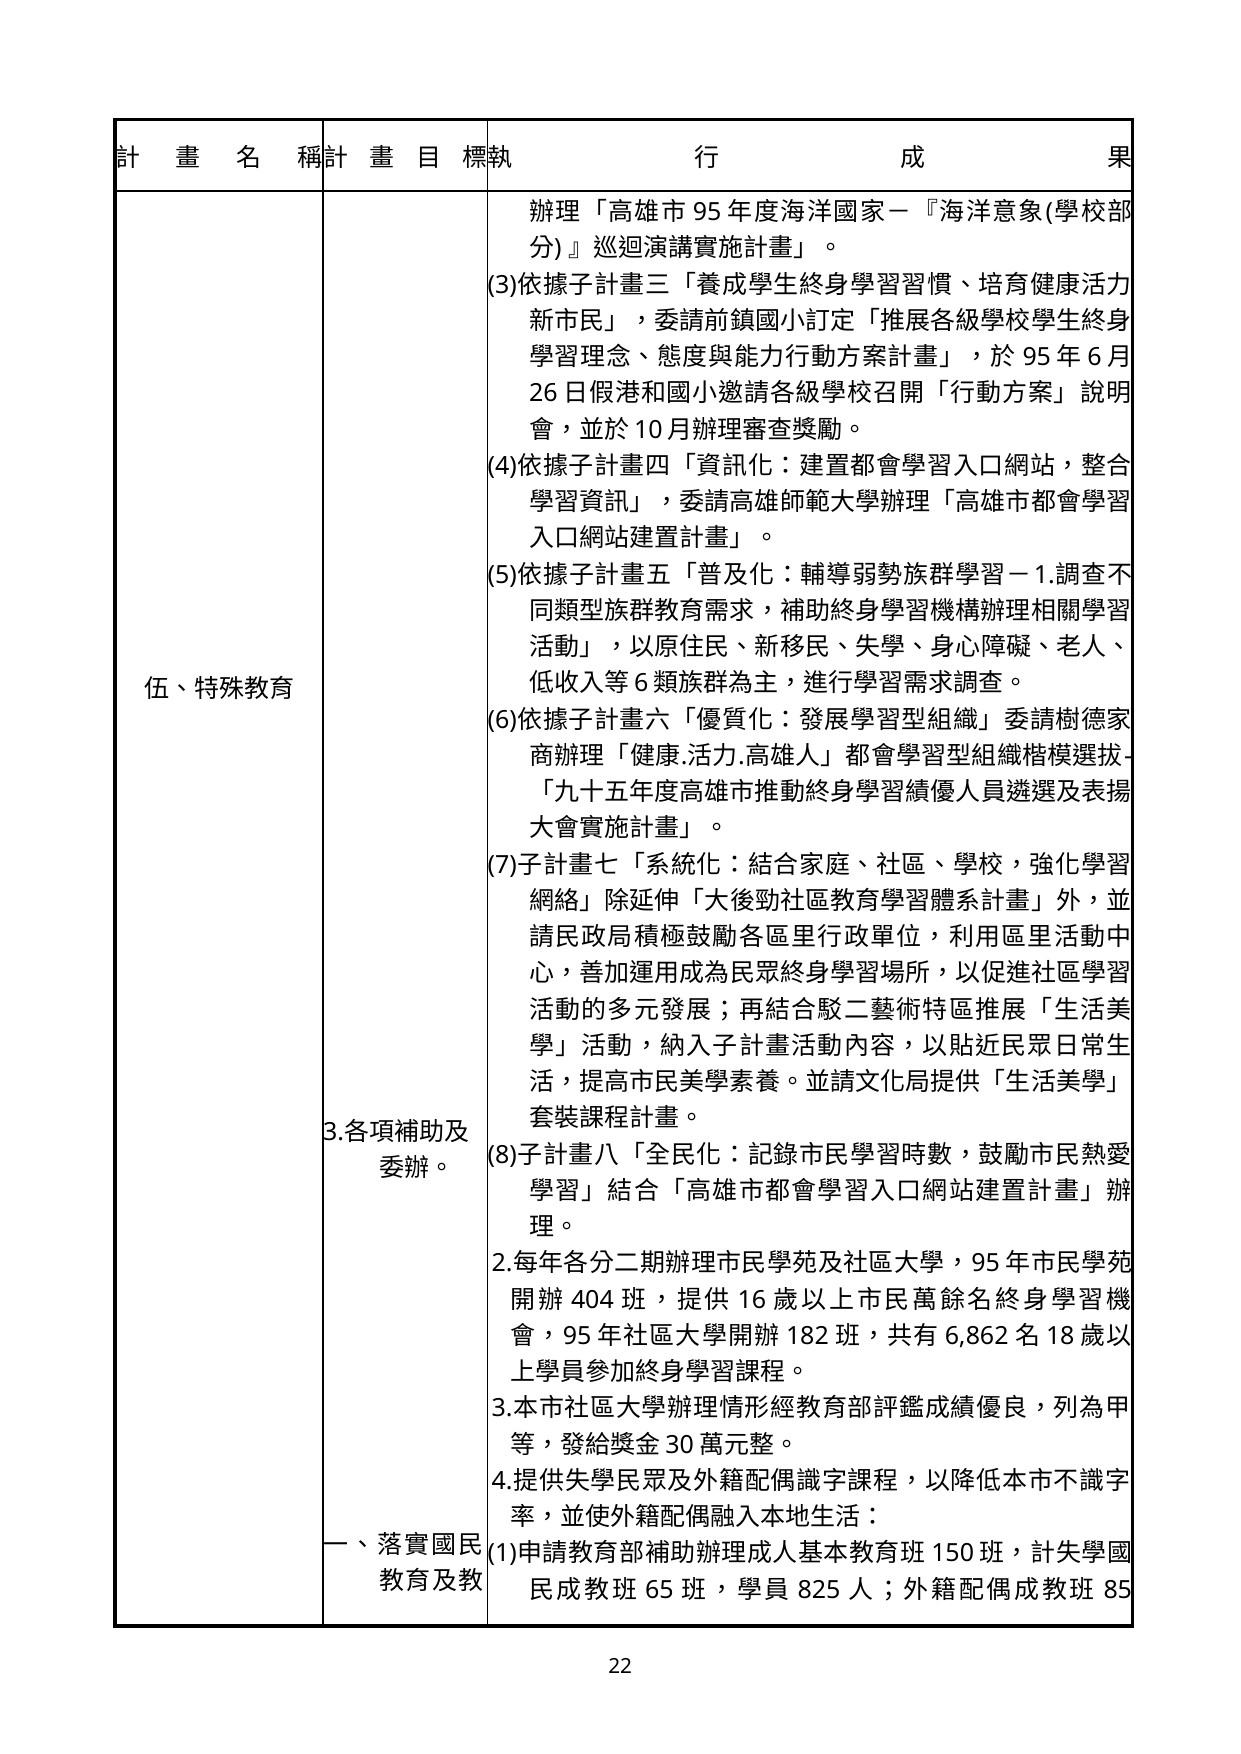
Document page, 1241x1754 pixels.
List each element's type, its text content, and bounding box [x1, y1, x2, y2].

table_cell 3.各項補助及委辦。 一、落實國民教育及教 [324, 192, 487, 1624]
table_header 計畫目標 [324, 121, 487, 190]
table_header 執 行 成 果 [488, 121, 1131, 190]
table_cell (1)95學年度辦理綜合高中學校計有高雄高商、樹德家商、三信家商、國際商工、復華高中、大榮高中、三民家商、高鳳工家、楠梓高中、高雄高工、中正高工、海青工商、立志高中等13所，共計206班，開設163個學程，學生8,856人。 (2)教育部95年度綜合高中諮詢輔導專案實地訪視本市海青工商、高雄高商、三民家商、中正高工、立志中學、樹德家商、高鳳工家、復華中學、大榮中學、國際商工等10所學校。 (3)三民家商於95年12月18日、12月20日、12月22日分北、中、南區辦理「95年度全國綜合高中教師排選課機制研習」共3場次。 (1)中山高中95年8月14日辦理「高級中學95學年度實施新課程暫行綱要」宣導暨研習，參加研習之教師計100人。 (2)中山高中95年11月20日至12月5日辦理「95年度高中新課程暫行綱要國文暨英文科教師研習」，參加研習之教師各40人。 (3)高雄高工95年10月12日、13日辦理「高職新課程—機械科教師研習」，計20人參加。 (4)高雄高工95年10月29日辦理「高職新課程—圖文傳播科教師研習」，計20人參加。 (5)高雄高工95年9月29日及95年11月28日辦理「高職95課程暫行綱要宣導」教師研習，計330人參加。 (1)召開個案研討會7場次，辦理團員專業督導8場次（諮詢顧問），暨認輔小團體10團。 (2)配合時代脈動，規劃多元化的專業研習課程，透過系統化的管理與分享，整合學校、社區及醫療等資源及其他相關之輔導方案，建構完善之輔導資源網絡，提供完整性、周延性的輔導服務。 (3)高中職採用高中職社區化模式辦理友善校園訪視活動，另邀請專家學者、輔導團團員參與輔導訪視工作。 (4)95年12月1日於高雄高商辦理「愛的校園研討會」，邀請國立政治大學陳惠馨教授主講。 1.95年11月3日於新莊高中辦理公民教育研討會。 2.95年11月23日於小港高中辦理人權、法治、品德及公民教育實踐示範教學觀摩活動。 3.95年12月13日於中正高工辦理人權、法治、品德及公民教育諮詢小組會議。 4.95年12月29日於中正高工辦理品德教育研習。 5.95年 9月27 日於高雄高工完成95年度高雄市高中職導師手冊編輯審查，本手冊僅供各校作為編訂導師手冊之修訂參考。 1.辦理生命教育創意教學暨主題式、融入式教學研討、學生憂鬱及自我傷害預防與處理機制之建制與研討。 2.透過精神醫療人員的專業分享及經驗傳承，具體提升本市二級輔導人員對自傷及自殺與憂鬱個案的處理能力。 3.積極建置高中職生命教育中心網站http://www.ksvs.kh.edu.tw/happy/life/，於95年7月1日前上傳學校95年度生命教育計畫至中心學校，供各校辦理活動參考。 4.與國際佛光會中華總會、佛光人文社會學院合作辦理「築夢踏實-為考生點燈祈福晚會」，提供學生心理支持與勉勵、舒緩考生應考焦慮。 5.分別與高雄市生命線協會、張老師基金會合作辦理「校園教職員協助自殺防治計畫」、「學校教師學習自殺意念量表應用及危機處理方案」、「讓情緒找到出口~情緒管理與壓力調適」及「談青少年生涯規劃」等校園巡迴活動，並於活動結束後編印成果報告。 1.成立學生事務與輔導核心工作團隊，結合本市既有之輔導子系統，建置訓輔人力資源系統架構及相關報表。自95年5月起，按月登錄學生事務與輔導工作人力資料庫相關資料，俾於每月10日前檢核各校登錄情形。 2.辦理輔導網路上線操作研習，有效運用訓輔人力資源系統。 3.辦理「學生輔導新體制」檢討及策進作為研討會、青少年輔導社會網絡座談會各1場次。 1.95年8月16~18日於立志高中辦理高中職教師暨行政人員基礎輔導知能研習，計75人次參加。 2.95年7月12~14日於樹德家商辦理高中職行政人員進階班研習營，計80人次參加。 3.高雄高工95年8月14日至8月23日辦理「高職新課程--低壓電機自動控制技術教師研習」，計20人參加。 4.高雄高工95年8月24、25日辦理「高職新課程—專題製作教師研習」，計60人參加。 5.高雄高工95年9月16日至95年10月21日辦理「高職新課程—地籍測量技術教師研習」，計21人參加。 6.中山高中95年4月22日辦理「95年度高雄市北區高中職建構適性學習社區天文研習」，計50人參加。 7.中山高中95年6月17日辦理高雄市北區高中職建構適性學習「高中地理科95年新課程研習」，計50人參加。 1.土耳其ＰＡＳＩＡＤ（太平洋國家社會經濟聯盟協會）擬在本市設立國際學校，於93年度向本市提出「土耳其國際學校在高雄設校計畫」案之可行性；經教育局審慎評估，認為可促進本市之國際化及國際交流，初步同意該國所提出之設校計畫；爰此，該國自93年10月起即積極籌劃在本市設立土耳其在台國際學校之可行性；一年來該單位之顧問、主席及商人代表曾5次來台為設校事宜拜會局長，並會勘擬租賃之瑞豐國中空餘校舍。目前該協會已正式向本府租賃瑞豐國中空餘校舍及申請設校相關事宜，若過程順利，預定自96學年度起招生。 2.本市95年度辦理並推動國際教育旅行的學校計有高雄女中、中山高中、三民家商、國立中山大學附中、樹德家商、陽明國中、七賢國中、獅甲國小、福東國小、中正國小、光武國小等11校。 1.95年10月14日假新莊高中舉行「高雄市95年度高級中等學校學生國文作文比賽」，每校2名不分年級代表參加。 2.95年11月16日假左營高中舉行「95學年度高雄市高級中學學生英文作文暨演講比賽」，每校1至2人不限年級代表參加。 1.95年5月8、12、15日辦理「高雄市高級中學基礎自然學科抽測訪視」，共輔導訪視高雄高中、瑞祥高中、楠梓高中、立志中學、明誠中學等5所學校。 2.95年度教育部核定補助本市4個學科中心（高雄高中、高雄女中、中正高中、左營高中）第2期計畫設備需求經費94萬元。 推動自然學科實驗輔導計畫，增進數理資優學生研究能力，鼓勵學生參加各項國際競賽，拓展學習領域： 1.各校於95年11月中旬辦理數學及自然學科初賽。 2.95年11月27日高雄高中辦理95學年度高級中學數學及自然學科競賽，共評選25位優勝學生代表本市參加全國決賽（含數學、物理、化學、生物、地科）。 3.本市25位學生參加高級中學數理學科能力競賽決賽，其中13位學生獲得各類前三名。 1.加強辦理95學年度輪調式建教合作班，計有三信家商、樹德家商、大榮高中、高鳳工家、立志高中、國際商工等6校，班級數計44班，學生1,600人。除原有之美容科、餐旅管理科、流通管理科外，並增設汽機車科、資訊科、資料處理等科。 2.於高雄高工成立「工業類整合型教學資源中心」，昂貴先進設備集中建置，增加設備使用率，發揮教學效能及節省教育成本，辦理多項進階選修課程及研習營隊，提供學生適性學習機會。 3.於高雄高商成立「商業類整合型教學資源中心」，配合95年商業學群新課程之實施，協助本市公私立高中職商業類學校學生達成理論與實務並重之教學目標。 4.於前鎮高中成立「生物活體類整合型教學資源中心」，協助本市各公私立高中適時取得生物科實驗所需活體材料，使生物科教學實驗得以正常實施，進而提高學生探討生物學之興趣，增進生物教學之效果。 5.辦理95學年度高級中學輪調式建教合作事業單位評估作業，有實地評估與書面評估等2種方式，期程自95年3月8日起至5月26日止，為期約2.5月。實地評估376家事業單位，分屬美容科、餐旅科、流通科、資處科、汽機車科、資訊科等；書面審查96家事業單位，共計472家。評估獲三等以上之事業單位，得於95學年與本市高級中學辦理建教合作。 1.依據教育部高中職社區化建構適性學習社區補助要點，及高雄市補助私立高級中等學校獎助金申請注意事項，通函各校申請並審查其申請計畫及補助。 2.組成訪視小組前往各校評估設備購置情形、使用率及維護等事項，並評定成績，作為該校下年度補助之依據。 3.每年5月份辦理獎助私立高級中等學充實設備資本門經費訪視，95年度已於5月12、15、16、17、18日辦理完竣，訪視結果3校優等、5校甲等、2校乙等。 4.每年底針對各校執行社區化業務之成效進行諮詢輔導，以做為下一年度補助參考。 1.95學年度第1學期申請軍公教遺族子女就學優待計有66人，總補助金額約1,268,677元。 2.95學年度第1學期申請特殊境遇婦女子女教育補助費計有153人，補助金額為1,736,050元。 3.95學年度第1學期申請現役軍人子女教育補助費計有525人，補助金額為942,480元。 4.94學年度第2學期申請清寒優秀獎學金計有458人，補助金額約1,088,000元；95學年度第1學期申請清寒優秀獎學金計有417人，補助金額約105,7000元。 為協助高級中等以上學校在學生順利完成學業，家庭年收入114萬元以下者之在學期間助學貸款利息由政府全額補助；家庭年收入114萬元以上之在學期間助學貸款政府補助半額利息。95年度（94下學期、95上學期）日校與進修學校學生計申請15,801件，應支付貸款利息計42,864,124元。(貸款銀行：高雄銀行。) 1.為推動本市資訊教育並展現高雄市地方特色，積極鼓勵本市各級學校參加「台灣學校網界博覽會」及「國際學校網界博覽會」鄉土專題研究網站製作大賽，培養學生的「鄉土情懷」及「國際視野」。本市各校表現優異，在「國際學校網界博覽會」部分共計榮獲1面銀獎及2面特別獎，總得獎數為3件；在「2006台灣學校網界博覽會」部分，榮獲5項金牌獎、4項銀牌獎、8項銅牌獎及10項佳作，總得獎數為27件，成績為全國縣市第二名。 2.採購E化教室設備326套配發全市國中小，總經費為32,595,352元。 3.為提升各級學校教師資訊素養及專業知能，各校自辦的資訊教育研習活動共計168場，培訓教師8,687人。在職教師資訊應用研習部分95年由各級學校申請辦理，包括資訊素養、資訊應用能力及資訊技術能力等三類研習共計辦理102場次，總計培訓5,888人。 4.為加強各級學校網路管理人員資訊素質及資訊技能，95年辦理資訊技術及資訊應用培訓，共計培訓515人次。 5.請左營高中、樹德家商以及三信家商規劃承辦「資訊學科能力複賽暨電腦程式設計比賽」、「資訊融入多媒體-教學資源建置比賽」、「資訊社團成果比賽」、「動畫比賽」、「網頁視覺傳達設計比賽」、「網路戀珍情-照片說故事比賽」「多媒體教材元件設計競賽」、「學生網頁競賽」及「網頁金質獎」等教師及學生資訊技能競賽，總計有1,766件作品參賽。 6.辦理各項國際性網路活動如下： (1)於95年12月24日至28日辦理「第七屆亞洲學生交流–ASIAN STUDENT EXCHANGE PROGRAM 2006」活動，由三民家商承辦，邀請的國家為新加坡、日本、泰國、馬來西亞、印尼及韓國等國家之學者專家及參與本專案之學生訪台，與本國學生進行文化交流及專案發表活動，參與學生計300人，活動內容包括「學生工作坊」、「文化參訪」、「全國性學生英語專題發表會」及「開設網路課程」等。並開設網路課程，讓參與Ａ捷專案之各國學生能於網站上互相討論分享研究之專題。 (2)推薦優秀國、高中職校學生於95年7月29日至8月4日參與在日本名古屋舉辦的「World youth Meeting 2006世界青年高峰會議」，並於該國中小學進行資訊教育文化參訪活動，藉以增進本市與日本在推展英語教學、資訊教學經驗分享及交流。 7.為因應資訊國際潮流之發展，與臺灣微軟合作，並輔導建置5所「未來學校」，分別為大義國中、左營國小、博愛國小、三信家商及前鎮國中。本案業由各校進行硬體採購作業及活動執行，並已於11月3日~6日，由微軟公司規劃4天專業課程，培訓各校核心團隊，提升未來學校主持人及核心團隊能力。 8.因應網路學習之社會需求，教育局與中山大學合作架設「K12數位學校」教學平台，鼓勵教師團隊上網開課進修，增進教師運用資訊融入教學活動能力，分別委請苓洲國小、大義國中成立2所推廣中心，開設語文學習、數學學習、社會學習、自然與生活科技學習、健康與體育學習、綜合活動學習、藝術與人文學習、資訊等15門課程。 9.委請教育局資訊教育中心協助開發新聞發佈管理系統、特教網-鑑輔系統、中央補助款控管管理系統、校務系統-輔導子系統、數位教學資源交換網、全國短期補習班管理系統、epass認證安全加密系統、校園無線網路認證等各項教育行政電子化系統，以強化行政e化之效益。 10.補助34所國中、4所完全中學、3所特殊學校及2所公立幼稚園網路儲存設備，供各校儲存數位教材。 11.補助全市128所國中小低階網路伺服器設備，供各校提升網路服務平台之用。 12.購置國中小授權之防毒軟體（4年授權）、影像處理、影片剪輯、動畫製作、圖庫、聲音庫、server管理等教學軟體及電腦維護工具軟體，供各校使用。 1.依據「師資培育法」辦理各項教師檢定審查事項。 2.依據「職業學校技術及專業教師甄審登記遴聘辦法」，辦理技術及專業教師登記事宜。 3.辦理教師證書遺失補發、教育實習機關審定等相關事宜。 4.辦理教師登記及檢定人數如下： (1)中等教育階段（含特殊教育42人）教師複檢共1,082名。 (2)國小教育階段教師複檢共44名。 (3)中等教育階段（含特殊教育39名）教師初檢共627名。 (4)國小教育階段教師初檢共3名。 (5)遺失補發（含更名）證書共38名。 (6)核發技術及專業教師證書共28名。 1.高雄區95年國中基本學力測驗(高雄女中)、申請(新莊高中)、甄選及登記分發(三民家商)等主委學校於學生報名前辦理國民中學學生基本學力測驗國中報名作業說明會，邀集高雄市、縣國中行政人員詳細說明作業程序，分配報名時段，明確有效完成各項報名工作，簡化工作，提高行政效率。 2.95年度辦理高中職多元入學方案(含高中職社區化及綜合高中)宣導，並將資源及經費整合，配合宣導活動，印製高雄區宣導手冊及折頁，展現高雄區特色。 1.95年度辦理高雄市整合型教學資源中心實施計畫(高雄高工)、高雄市高中職社區化網路課程發展與遠距教學計畫(中正高工)、高雄市適性學習社區休退轉學機制暨諮商輔導整合計畫(瑞祥高中)、高雄市高中職外語學習環境建置計畫(中正高中)。計爭取教育部高中職社區化專案補助新臺幣14,120,000元整。 2.95年1月4至6日辦理94學年度高中職社區化諮詢輔導專案會議，檢視全市33所高中職94年度高中職社區化辦理成效。 3.95年度辦理高中職社區化分區資訊網站績效卓著，榮獲教育部評比第一名。 4.辦理「半屏山新書發表記者會」，發表高中職社區化與鄉土教育結合之成果記者會。 5.95年9月26日假高雄高工辦理「高雄市95年度高中職社區化暨綜合高中宣導種子教師研習會」，計有高中職校教務主任、輔導主任與教師120人參加。 6.辦理95年度高中職社區化北中南三區宣導說明會，參與人員包括高中、高職校長與教務主任、國中校長、教務主任、國三級導師、家長會會長及教師會長計700人；另專案向國三學生宣導，計2,000多人參加。 以友善校園為目的規劃辦理「現有圍牆改為綠籬」專案活動，拆除舊圍牆，改設原生種多層次植栽綠籬，讓學校與社區密切互動，營造校園公園化及環境永續發展。95年計有中正高工、中山高中等校辦理。 1.訂定高雄市立國民中小學學校評鑑實施要點，藉以了解、診斷、檢討學校改進的機制，促使學校落實教育願景，建立優質的教育環境。 2.95年度學校評鑑受評學校計有興仁國中等8所，透過學校內部自我評鑑與外部評鑑小組的訪問評鑑，提出優缺點及待改進建議事項，以提升學校教育品質。 3.95年6月23日於獅甲國中辦理學校評鑑工作檢討會，並請績優學校辦理評鑑實作經驗分享。有關評鑑成果報告及檢討結果，將作為日後學校評鑑之參考。 4.另為落實教師專業發展，除賡續推動學校教師自我評鑑及校內評鑑，以達成所有教師將平時教學歷程中各項資料建立檔案的目標外，亦擇大義國中等5校配合教育部推動教師專業發展評鑑試辦計畫政策，逐步提升教學品質，促進教師專業發展。 建立各領域教師基本資料，內容包括服務學校、年齡、性別、畢業學校科系、專長、任教科目等，並加強各校教師專長授課及兼授課時數之審核。 1.修訂本市國民中學學生學籍管理要點，規範學生入學、轉學以及學籍審核與管理等相關規定，簡化國中學生入學異動與學籍資料登記、畢業證書核發、遺失補發證明書等手續，以方便學生就讀。 2.為保障學生就學權益，以下情形得不受戶籍之限制辦理轉學： (1)學生如行為適應不良，經學校輔導後評估需轉變學習環境者由轉出學校協調轉入學校經同意辦理轉學者。 (2)接受保護個案，經有關單位證明辦理轉學者。 (3)學生因父母有監護權上爭議或躲債等因素，經父母其中一方因出具相關證明文件或事實切結，向學校申請轉學者。 3.建置本市國民中學校務行政電腦化系統，透過行政電腦化，統一學籍管理所使用各項表格，並針對學校註冊組長等相關業務承辦人辦理教育訓練，以推動校務行政e化，提升效能。 1.藉由學校投資理財課程的實施，引導學生珍惜財物的正確觀念，進而推展健康、適性的生涯規劃，以減少卡奴所衍生的社會問題，業由教育局組成編輯小組完成「理財小達人」教材編撰及印行。 2.該教材突破領域教學限制，以融入式教材彙編方式，提供教師在班會、週會或空白課程時間彈性使用，指導學生當個理財小達人。 3.該教材發表後，由於內容生動活潑、深入淺出，可提供家長教導小孩子正確之理財觀念，獲得社會的熱烈迴響與好評，並獲得高雄銀行贊助經費加印，廣為宣導。 1.依據國民教育法及「高雄市立國民中小學校長遴選要點」辦理國中校長遴選工作。 2.依教育部頒「國民中小學校長主任教師甄選儲訓遷調及介聘辦法」、「公立高級中等以下學校教師作業要點」及本府教育局訂頒「高雄市政府教育局受託辦理市立國民中小學教師甄選作業要點」、「高雄市國民中小學教師介聘作業要點」、「高雄市立國民中小學超額教師介聘作業規範」，辦理教師介聘及甄選工作。 3.95學年度校長遴選情形：留任原校5人，轉任他校4人，初任校長者2人。 4.95學年度國中教師聯合甄選計有36校全部委託教育局辦理，錄取分發名額184人。 5.辦理95學年度教師介聘及甄選作業，超額教師介聘4人，市內介聘65人，台閩地區教師介聘調出32人，調入31人，公費合格教師分發4人。 1.建立學生事務與輔導工作業務標作業流程（SOP），檢核各校執行績效並於3月及10月間辦理檢討及策進作為研討會，傳承經驗及分享。 2.整合局處及民間網絡資源，於10月間辦理青少年輔導網絡座談會，加強相關單位的功能整合及聯繫，有效提升學生事務的管理與輔導。 3.成立輔導工作輔導團，以實務及專業提供各校輔導工作支援及諮詢，並於8-9月間辦理輔導團員的專業督導與成長、9月間辦理學校輔導教師專業研習、11間抽訪輔導10校輔導工作推動情形。 4.每學期分區辦理輔導個案研討會計6場，並責成各校召開校內個案研討會，提升個案輔導成效。 5.落實學校教師輔導與管教學生辦法，提升教師輔導管教知能與技巧，於10月間辦理2場座談會。 1.配合學生訓輔計畫，結合社會法律資源，推動下列各項人權法治及品德教育活動，提升學務人員法治專業知能： (1)配合法務部辦理法治教育校園巡迴宣導活動，計39校辦理52場。 (2)召開訓導及人權法治教育工作推廣小組會議，95年2月、7月、12月各辦理1次，共計3次。 (3)辦理高雄市國民中學學務主任「校園人權」教育研習。 (4)9月辦理高雄市國民中學親師生人權法治教育座談會。 (5)11月檢核訪視10校辦理民主法治教育實施成效。 (6)6-7月辦理全市人權、法治教育訓輔人員少年法院參訪學習活動。 (7) 5月、11月辦理全市甄選人權法治實踐議題融入式教案暨觀摩示範教學活動各1場次。 (8) 5月26~27日辦理全市國中學生幹部人權法治生活研習營活動。 (9)與公教人力發展局於8月合辦各級學校提升城市公民意識研習班二梯次並購置「民主DNA筆記書」作為學校圖書供師生閱讀。 2.訂定品德教育核心價值，落實學校品德教育的推動 (1)品德教育卷宗及電子報 95年度發行品德教育卷宗及電子報18期，依品德教育核心價值「友善」、「負責」、「孝順」、「感恩」、 「尊重」、「合作」、「寬恕」、「整潔」及「誠信」等九項訂定主題，兩期採用一個主題，每個月2期，供各級學校師生參閱及融入課程教學之參考。 (2)辦理品德教育楷模學校選拔 為發展具有特色且永續之品德教育校園文化，對於學校推動該項業務具有顯著績效者，予以表揚。經初複評選出高雄高工、高雄女中、立德國中、鼎金國中、左營國小、陽明國小、前鎮國小、華山國小8所品德教育楷模學校，由本局頒發獎金5萬元及獎牌乙面。 (3)編印「高雄心生活教育」 為展現本市「海洋首都，友善城市」之願景，檢視教育局推動優質、活力、心教育在各校生活、品德及生命教育融入教學活動及日常生活中之豐碩成果，透過評審將學校推動有關生活、品德、生命教育的特色案例、溫馨感人的故事及優良事蹟彙編成冊，印製500冊，以分送各機關學校參閱。 1.建置網站，提供各項生命教育資訊，以利師生參考使用。 2.定期辦理辦理命教育讀書會計6場，以專書閱讀、影片賞析導引，由同儕分享及探討生命的深層意涵，協助教師教學與輔導融入課程的教案設計能力，提升學校命教育及輔導的成效。 3.95年11月3日辦理生命教育融入各領域研習，參加人數80人。 4.95年12月22日辦理生命教育年度工作研討會，參加人數80人。 1.95年8月至95年12月底止國中小學生總數177,055人：中輟生人數172人，輟學率0.10%。尋獲者159人，尋獲率92.44%。復學者110人，復學率63.95%。近2年來尋獲及復學率良好。 2.為提升中輟生之復學率，95學年度仍持續積極透過與校長及訓輔人員檢討成效，並結合輔導機制以有效提高中輟學生尋獲及復學比率。 3.推動下列多元彈性教育課程，提高中輟生復學比率： (1)實施中輟生暫讀補校，不受學籍學區限制，以提供中輟生返校復學後中間處遇機制。 (2)開設技藝教育學程，每學年度開辦自辦式、合作式各類科技藝班，以協助中輟學生習得一技之長，95學年度計有左營國中等17校開設自辦式20班、學生496人，合作式84班、學生1,418人。 (3)設立資源式中途班，設計彈性多元活潑課程，安置教育中輟復學生，95學年度資源式中途班計有中山國中等10校，安置學生計104位。 (4)家庭重大變故、清寒及精神異常之學生，由社會局委託之民間社輔團體介入輔導。中輟生由教育局委託人本教育文教基金會、國軍總醫院追蹤輔導，95年度人本基金會服務中輟個案425人次，國軍高雄總醫院服務個案41人次，均建立完整個案紀錄。 1. 於3月辦理公私立國民中學輔導主任研討會，協助學校以系統整合、工作歷程概念建構各校輔導工作圖象。 2.於7月辦理學生事務與輔導專業知能在職教育教師與行政人員，基礎班及進階班各3天，提升學校輔導管教學生效能。 3.於8月辦理各級學校輔導團團員研習，提升團員專業職能及溝通彼此理念，以有效輔導各級學校推動輔導工作。 4.於9月辦理各級學校認輔教師研習，提升學校認輔教師知能，有效輔導個案。 5.於9月辦理學生憂鬱及自我傷害預防與處理機制研習，提供學校建構預防機制，及早有效預防學生憂鬱及自我傷害的發生。 6.於8月辦理新進教師輔導知能基礎及進階班研習，協助新進教師瞭解本市教育政策及教育環境，有效發揮其專業能力，提升教學及輔導效能。 建構本市專業心理諮商服務模式、協助學校處理學生困擾及危機事件、提升本市各級學校輔導專業能力。於94年10月正式成立全國首創之學生心理諮商中心，並聘2名具心理諮商證照專任諮商師及14名兼任諮商教師，95年計提供16場次學校個案研討會及近5千人次之學生、家長及教師諮詢諮商服務。 95年度核發五育成績優秀獎學金，每班前3名，每名發給獎金400元，計8,784人次，金額3,513,600元。 持有軍公教人員因公或因病死亡撫卹令者可申請公教、功勛遺族就學優待金，95年度共計核發73人次，金額646,277元。 1 1.持有區公所核定之當年度低收入戶證明書者，減免各項代收代辦費，每位每學期以868元為上限。95年度共計核發3,269人次，金額1,735,827元。 2.持有功勛、公教遺族撫卹令或區公所核定之當年度低收入戶證明書者，全額補助其書籍費。95年度共計核發3,615人次，金額2,485,257元。 凡全戶戶籍設於本市滿一年者且就讀本市私立國中者，補助其雜費，每生每學期864元。95年度共計核發5,576人次，金額4,817,664元 1.全國國中小鄉土語言教學教育部評鑑本市蟬連第1名。 2.完成編印本市11個行政區環境實察手冊，分送師生使用。另重修楠梓區加入六輕事件。 3.辦理鄉土語言教師研習、本土文化種子教師研習，增進教師專業知能。 4.辦理原住民族語朗讀、歌唱比賽、客語化台灣說唱表演比賽，協助學生多元發展。 5.95 年9月2日假本市中正文化中心廣場辦理台語答喙鼓比賽，由本市各國中每校組一隊參賽，共計錄取優勝隊伍6隊，以「咱的故鄉、咱的情」為主題，培養學生對鄉土語言發表興趣及使用母語之習慣。 6.完成台語補充教材(五)-花開萬年、客家語補充教材(五)-後生仔客語、阿美語讀本(二)，提供教師鄉土語言教學參考。 7.建置鄉土語言、鄉土教育資源網頁，彙整本市各項活動成果，提供各界參考。 8.設置鄉土語言指導員2員，協助輔導各國中小學校推動鄉土語言教學，並瞭解推動成效，以作為政策的修正或開創的參考，計至12月止已到30所學校進行輔導。 1.與國立科學博物館合作辦理本市科學教師研習，邀請大專院校學者指導，培養中小學教師運用生活方便材料或資訊，製作或改良教具，及妥善運作融入教學之設計能力及方法。 2.95年9月選派優秀科學教師出國考察，並於95年11月辦理科展績優教師外埠參觀研習。 3.建置與開發科學創意教材庫並培訓自然與生活科技領域領航教師，支持與鼓勵教師申請教育部科學教育計畫專案補助、創意教師行動研究，以提升教師專業素養與研究創新能力。 4.持續編列預算訂購科學教育月刊、科學月刊等科學刊物贈送本市各級學校，提供教學與研究之參考。 1.95年12月16日假陽明國中辦理95學年度中小學科學教育輔導研習活動，共有300位教師參加。邀請數學科、物理科、化學科、生物(生命科學)科、醫護、農業及生物科技科、地球科學科、土木科、生活與應用科學科等學者專家指導本市中小學科學教育所遭遇的困難問題，交換科教經驗，以提高科學教育師資水準。 2.辦理本市數學領域、自然與生活科技領域教學研討會，以改進教學方法。 3.依據本市成績考查辦法，訂定多元評量表冊，落實多元評量政策。 1.充實各校科學活動儀器設備。 2.全面充實或更新各校電腦教室設備，積極建置各校網路環境，充分運用網路學習環境。 3.與國立科學工藝博物館合辦本市國民中小學科學教育活動，充分運用其設備及教育資源。 五福、大仁及光華等國中分別擔任自然、生活科技領域、資訊教育等重點業務中心學校，負責教學方法之改進，並輔導各國中協助解決疑難問題。 1.3月辦理自然科學競、生活科技競賽，提供學生展現學習結舞台，加強學生學習動力。 2.4-6月結合國立科學工藝博物館，辦理全市性科學園遊會、科學展覽會及參加全國科學教育週，活動期間計有49,184位師生及市民一同參與科學饗宴。 3.為鼓勵國中小學教師教學創新，教育局積極鼓勵所屬國中小學參加「InnoSchool 2006 全國學校經營創新獎」及「GreaTeacher 2006全國創意教學」競賽活動，本市於學校經營創新獎計有1件獲特優獎，26件獲優等獎、50件獲甲等獎，總獲獎比例為41.4%，成績優異，四度蟬連全國第一。全國創意教學獎計有16件獲特優獎，55件獲優等獎，110件獲甲等獎，總獲獎比例為41.4%，成績優異，亦四度蟬連全國第一。 4.95年度延續ACT計畫，繼續推動創造力教育FOCUS計畫，計有15案主推計畫及58案各校創意提案計畫，共73案，95年蟬連榮獲教育部核定最高補助經費573萬元。 5.本市參加「印度孟買2006年世界青少年發明展」，全國入選優等獎計10名，本市即佔有3件，在全國115件得獎作品的競爭下，本市成績優異，即有3件獲特優，21件獲優等獎，23件獲甲等獎，再度蟬聯全國第一，成績斐然。 6.為增進國際間學生的數學交流，我國參加中國大陸浙江省溫州市2006青少年數學國際城市邀請賽，榮獲4金5銀8銅3佳作，而本市計獲得1金2銅1佳作，成績亮麗。 配合教育部技藝教育改革方案並爭取教育部5百餘萬元經費於國中全面推展生涯發展教育，以校本、全面、彈性多元等原則實施，並融入各領域課程，運用彈性學習節數、選修課程及相關活動等方式進行教學，協助學生自我察覺與探索生涯等，以利未來生涯進路的規劃。 開設國中自辦技藝教育學程及高職合作式技藝教育班，計有1千7百餘名國三學生參加商業、餐旅、設計、電機電子、家政、電子機械及農業職群等課程及實作。 1.加強家政融入各領域課程研習。 2.鼓勵家政與生活科技、體育教師專題研究，繼續辦理教師進修。 3.舉辦技能競賽及作品展覽，並辦理教學觀摩研討會。 4.辦理藝能科優良學生升學輔導工作。 1.舉辦各領域教學觀摩研討會，並鼓勵教師研究改進教學方法。 2.鼓勵教師依照領域教學科目進行行動研究，提升基礎教學能力，且依據教學困境提出解決有效的行動策略。藉由邀請教育研究學者評論論文，引導正確行動研究的理論與觀念，以增進教師專業知能。95年度辦理精進教師課堂教學能力計畫之增能實作、專業實踐、各領域教學演示及相關研究。 3.為發展系統性國語文教學策略，提升教師國語文教學能力。95年度辦理增進國語文教師營造閱讀教學環境研習、國中國文作文教學技巧發表會、國文教師專業成長研習、2006國文作文與閱讀行動研究論文發表等系列研習活動。 4.推動九年一貫課程領域師資培育研習。 1.運用思摩特網，提供教師互動學習的環境，即時知識分享，提升專業能力。 2.指定民族、三民、左營、正興、七賢、小港、五福國中等七大領域中心學校辦理課程教材研究及輔導工作。 3.舉辦各領域研習觀摩研討會等活動，改進教學方法，提高教學效果。 1.各校於寒暑假辦理學藝輔導活動充實學生寒暑假生活，並辦理寒暑假各類育樂營活動計有205隊。 2.舉辦創意藝能活動提供學生多元智能的發展與表現舞台， 5月辦理高高屏魔力點子一起來創意競賽、7-8月暑假育樂營110隊、11月辦理國中童軍聯團露營闖關野外求生競賽活動。 3.安排美術、作文、書法、語文、電腦等藝文活動或競賽，以引導學生學習興趣。 1.鑑於本市實施課後輔導與補救教學方案多年，在各校積極推動下頗具成效，教育局特擬訂95年度攜手計畫課後扶助計畫，全市計有國中小39所學校開辦，開設158班，並獲教育部補助新台幣7,654,894元，嘉惠弱勢學生計1,670人。 2.辦理教育優先區計畫，補救弱勢學生文化不利造成之課業落差。 3.辦理新移民子女等弱勢學童加強課業輔導措施，弭平落差。 4.針對本市社經文化不利國中學生，由右昌國中、大義國中、前鎮國中、旗津國中、翠屏國中等五校並結合高雄師範大學、中山大學、文藻外語學院、高雄市立美術館等單位辦理國中英語生活營，以提升學生英語文基本興趣及能力，達縮短城鄉學習落差。 辦理新任及轉任教務、訓導、輔導、總務主任及九年一貫、鄉土教育、英語教育、訓輔教育等有關教育行政業務研習，推動校務自主，鼓勵發揮學校特色。 1.依據「高雄市國民小學學生學籍管理要點」，督導各校辦理學生學籍審查與管理，協助戶政機關辦理適齡兒童入學分發工作。另95年1月4日修頒父母因躲債因素，經由父母其中一方出具相關證明文件或事實切結，申請轉學之措施。 2.推動電子化校務系統，促進學生學籍管理e化，提升學生學籍審查與管理效能。 3.配合教育部95年5月10日修正發布國民小學及國民中學學生成績評量準則，日常生活表現不做綜合性評價及等第轉化進行修訂，並編製評量表供教師記錄學生行為事實。另將成績納入電子校務系統，推動電子化校務行政。 1.辦理國小優秀畢業生及模範兒童表揚活動，發送獎狀及獎品，與市長合影，鼓勵優秀學童。 2.辦理幼童軍露營活動、學生冬、夏令營活動，激勵團隊精神，鼓勵參加正當休閒活動。 3.95年國小學童寒假冬令營共辦理349個營隊，約12,869人參加，暑假夏令營共辦理713個營隊，提供24,381人參加，較94年營隊數多、內容活潑而豐富。 1.於信義國小設立人權法治教育中心，成立人權法治教育諮詢小組，規劃年度工作計畫及辦理教師輔導與管教辦法、公民教育、人權法治、生活教育及學生幹部、校園人權研討等相關研習。 2.辦理各校自治小市長高峰會議，鼓勵學校辦理學生自治幹部選舉，培養學生具民主法治概念，提升民主法治素養。 1.結合各科教學，有計畫有步驟的推動生命教育，並兼顧知情意行目標，設計具有教育性、省思性、啟發性、生活性及實踐性之活動，培養學生反省能力，促進實踐意願。 2.於學校本位教師進修課程中辦理生命教育、自殺傷害防治及心理衛生等主題研習，結合民間團體辦理學生幹部生命體驗活動，推廣處理學生憂鬱自傷案件之理念，提升學生情緒管理，增進教師辨識及處理能力，落實校園自殺防治工作。並請各校妥善運用「校園自我傷害防治處理手冊」，強化校園自殺防治機制及運作功能。 設立友善校園輔導工作輔導團，規劃年度工作計畫，辦理認輔研習、個案研討、輔導基礎及進階等相關研習，落實教師輔導工作，帶好每位學生，培育適性健全人格。 督導各校調查列冊未就學兒童，分析失學原因，依「強迫入學條例」及「施行細則」規定，協調各區強迫入學委員會勸導入學或結合民間團體追輔機構進行追輔、轉介合作式中途班，並請導師加強家訪功能，勸導協助未入學、中途輟學及長期缺課之學生入學或繼續就學、復學。 辦理95年度友善校園學生事務與輔導工作計畫，辦理教師學生事務與輔導專業知能在職教育基礎班及進階班、學生輔導體制檢討及策進作為、校園人權研討會、學生憂鬱及自我傷害預防與處理機制等研習，並鼓勵學校結合自辦教師研習，融入新興學生事務與輔導議題，如：外籍配偶子女教育輔導、教師輔導與管教技巧、情緒管理等。 辦理九年一貫課程、精進課堂教學能力、鄉土教育、英語教育教材教法研習，並進行教學及評量實驗、教師專業評鑑，激發師生創意，增進教師教學專業能力，提升教育品質。 依據「高雄市立國民中小學教師甄選暨介聘作業要點」暨「高雄市立國民中小學教師甄選作業規範」，以及「台閩地區公立國民中小學暨幼稚園教師申請介聘他縣市服務要點」之規定，辦理教師甄選暨遷調作業，95年度共計完成教師甄選暨遷調人數如后： (1)遷調介聘：共計有59名教師(含幼稚園3名)成功介聘至本市任教。 (2)教師甄選：本市95學年度市立國民小學教師甄選方式為委託教育局辦理聯合甄選方式，其中出缺學校計有26所、錄取45人。 1.本府教育局95年度規劃辦理之研習有九年一貫課程教師共通性及領域研習、課發會增能研習、教學策略與班級經營實務研習、家長說明會、友善校園各項學輔知能研習、人權法治等研習。 2.督導各校配合教育發展潮流及教師需求與意願，規劃辦理教師週三進修，包括一般知能、專業知能、專門知能，期以學習新的教學技能及教學方法，增進教師專業知能。 補助各國小低收入戶、軍公教遺族、單親清寒學生教科書費、家長會費、活動會費及助學金，激勵學生努力向學。95年度總計補助6,238,703元。 1.推動教育優先區計畫，提供弱勢地區學校補助性輔助，辦理學習弱勢學生課後輔導，提升教育資源不利地區學校教育水準。 2.積極辦理「攜手計畫-課後扶助」計畫，結合大專院校學生及相關民間資源， 辦理學習弱勢學生課業輔導，照顧1,700餘位原住民、低收入戶、外籍配偶及身心障礙學生。 1.蒐集並編輯各項教學資料，購置教育改革相關書籍，分發各校供教師研習、進修之參考，改進教師教育理念，提高教學效果。 2.設置鄉土教育、鄉土語言、英語教育資源中心，增置教學設備，編印鄉土、英語教材及媒體，分發各校師生教學參考使用。 1.善用思摩特網教育資源上傳活動，鼓勵教師創新教學方法，並廣為經驗交流及享。 2.各國小除了配合教育部及教育局重要政策（如九年一貫、鄉土教學、教學觀摩），依規定辦理週三下午進修研習之外，教育局亦主動積極規劃辦理數學銜接、新進教師、鄉土語言師資、九年一貫各領域等研習，以提升教師專業知能，增進教學效果。 95年實施非型態態實驗教育，全市計有49位學生家長提出申請，經教育局非學校型態實驗教育審議委員會審核結果，計有3位通過、45位修正後通過、1位不通過。 辦理科學展覽、園遊會、冬夏令營等研習活動，落實科學教育，提升師生科技興趣與素養。 本市95年度推動國民小學學生閱讀實施計畫，整合社會人力資源，鼓勵民間團體或社區組織培訓故事媽媽，推廣兒童閱讀，辦理培訓閱讀種子教師培訓、閱讀志工、志工成長活動、書香認證（閱讀護照）、推動班級閱讀日等活動，並結合九年一貫課程研習，提升教師實施閱讀教學的指導能力，培養學生主動閱讀習慣。 1.自90年9月起教育部委託本市規劃開發建置短期補習班資訊管理系統以來，即由教育局負責擔任聯絡窗口，負責整體性系統維護，該資訊系統包含「全國」補習班資訊系統。 2.為使全國各地區補習班承辦人員熟悉資訊系統操作情形， 95年8月8日於大榮高中辦理「直轄市及各縣市短期補習班資訊管理系統維護」業務研討會。 3.為提升本市補習班業者辦理績效、加強補習班公安消防概念、提供學員安全及優良補習情境。本市於95年5月12日假三信家商辦理「短期補習班教育成長研習講座」，95年6月18日至19日辦理「補習班業務研討會」。 1.為了讓進修學校同學驗證所學，並進一步體會人與土地的和諧關係，以培養學生愛鄉情懷及對大自然生生不息的相處之道。教育局於95年9月至11月委請高雄市柴山會辦理高雄市高級中等進修學校藝文生態教育，計有10校1,829名學生參與室外課程。 2.因應相關法令修訂及公文書橫式書寫之要求，及配合高中職進修學校95年暫行課程綱要全國一致實施，修訂「高雄市國民補習學校及高級中等學校附設進修學校學生學籍管理要點」、「高雄市高級中等學校附設進修學校學生成績考查要點」，並重新編印本市國民補習學校暨高級中等進修學校學籍管理手冊。 3.為瞭解本市各高中職進修學校及國中小補習學校辦學情況與面臨之問題，協助謀求因應策略與改進之道，並瞭解各校之行政、學籍管理、學生出席率等，教育局於95年10月至11月進行本市24所國小補校、11所國中補校、11所進修學校訪視工作，以督促補校及進修學校教學正常化。 1.落實終身學習，依據「健康‧活力‧高雄人－高雄市推動終身學習四年（2005-2008）計畫」，成立四分工小組，分別進行計畫內八個子計畫。 (1)依據子計畫一「培養終身教育師資」，委請本市人力發展局於95年8月21日辦理「終身學習工作坊」，委請高雄師範大學辦理「終身教育師資培育計畫」。 (2)依據子計畫二「多元化：推動海洋城市主題學習活動－3.辦理海洋城市主題學習活動，行銷健康‧活力概念」，95年6月至10月委請海洋科大於本市各級學校辦理「高雄市95年度海洋國家－『海洋意象(學校部分) 』巡迴演講實施計畫」。 (3)依據子計畫三「養成學生終身學習習慣、培育健康活力新市民」，委請前鎮國小訂定「推展各級學校學生終身學習理念、態度與能力行動方案計畫」，於95年6月26日假港和國小邀請各級學校召開「行動方案」說明會，並於10月辦理審查獎勵。 (4)依據子計畫四「資訊化：建置都會學習入口網站，整合學習資訊」，委請高雄師範大學辦理「高雄市都會學習入口網站建置計畫」。 (5)依據子計畫五「普及化：輔導弱勢族群學習－1.調查不同類型族群教育需求，補助終身學習機構辦理相關學習活動」，以原住民、新移民、失學、身心障礙、老人、低收入等6類族群為主，進行學習需求調查。 (6)依據子計畫六「優質化：發展學習型組織」委請樹德家商辦理「健康.活力.高雄人」都會學習型組織楷模選拔-「九十五年度高雄市推動終身學習績優人員遴選及表揚大會實施計畫」。 (7)子計畫七「系統化：結合家庭、社區、學校，強化學習網絡」除延伸「大後勁社區教育學習體系計畫」外，並請民政局積極鼓勵各區里行政單位，利用區里活動中心，善加運用成為民眾終身學習場所，以促進社區學習活動的多元發展；再結合駁二藝術特區推展「生活美學」活動，納入子計畫活動內容，以貼近民眾日常生活，提高市民美學素養。並請文化局提供「生活美學」套裝課程計畫。 (8)子計畫八「全民化：記錄市民學習時數，鼓勵市民熱愛學習」結合「高雄市都會學習入口網站建置計畫」辦理。 2.每年各分二期辦理市民學苑及社區大學，95年市民學苑開辦404班，提供16歲以上市民萬餘名終身學習機會，95年社區大學開辦182班，共有6,862名18歲以上學員參加終身學習課程。 3.本市社區大學辦理情形經教育部評鑑成績優良，列為甲等，發給獎金30萬元整。 4.提供失學民眾及外籍配偶識字課程，以降低本市不識字率，並使外籍配偶融入本地生活： (1)申請教育部補助辦理成人基本教育班150班，計失學國民成教班65班，學員825人；外籍配偶成教班85班，學員1,776人。 (2)申請內政部補助「外籍配偶語言學習班」21班，以鼓勵外籍配偶就讀。 (3)本市成教班結業後可銜接國小補校就讀，95年外籍配偶就讀國小補校人數計230人；外籍配偶就讀國中補校人數計66人。 (4)教育部統合視導地方教育事務本市辦理之「新移民文化計畫」榮獲優等。 (5)本市配合教育部辦理「牽手伴我行－外籍配偶終身學習成果展」，各縣市成果展示資料經教育部評分92.6分，表現特優，承辦人員核予記功獎勵。 5.辦理國小、國中、高中職學力鑑定考試，提供失學及身心障礙民眾取得學歷機會。 1.為加強童軍活動，落實品德教育，教育局補助童軍及女童軍理事會辦理「配合世界童軍百週年第9次全國童子軍大露營活動」等各項露營及木章基本訓練、服務員訓練活動，並配合中國童軍總會，於95年7月27日至8月2日辦理「世界童軍百週年全國大露營活動」，本市計25團報名參加(男生營680人，女生營320人)。 2.為推廣全民英語學習，培養家庭共同學習，增進親子和諧關係，提升國人外語溝通能力及國際文化認知，加強國際公民文化素養。教育局申請教育部補助「親子共學英語」161班，學員3,322人，「成人英語學習」144班，學員2,887人。 1.中華民國殘障聯盟評比全國身心障礙福利，本市特殊教育、無障礙空間指標排名第一。 2.依特殊教育法規定辦理本市特殊教育學生鑑定及就學輔導委員會暨本市特殊教育諮詢委員會，處理有關鑑定、安置及輔導事宜，並研議解決本市有關特殊教育之問題與課題。 3.辦理特殊教育學生師生暑期育樂營及辦理特殊教育師生校外教學活動，以增廣身心障礙學生視野及強化生活自理能力。 4.辦理各類特殊教育知能研習，並輔導及補助民間特教團體辦理特殊教育問題講座與研習，提供教師進修機會，增進特教知能。 5.配合教育部政策推動創造力教育，提升本市師生創造及研發之思維與能力。 6.普設國中小及學前階段身心障礙特教班、特殊學校高職部（班），並辦理各類身心障礙學生升鑑定安置及輔導工作，以落實特殊教育零拒絕目標。 7.配合身心障礙學生12年就學安置實施計畫，辦理鑑定、安置及輔導身心障礙學生入學高中職校就讀，並於高中職設置資源班個案管理輔導教師，提供就讀高中職普通班身心障礙學生教學輔導資源。 8.辦理本市身心障礙教育專業團隊，除聘任專業人員外，與醫療專業人員合作，提供身心障礙學生全方位服務。另亦委請醫療機構（凱旋醫院）開辦「愛心園」，安置嚴重情緒障礙類學生，提供暫時因病無法進入學校就學之身心障礙學生受教之場所。 9.補助並規劃本市特殊教育資源中心、資優資源中心及創造力學習中心辦理各項教材及教具之購置與研發，推動評鑑、研習、活動及鑑輔會之業務，以提供本市身心障礙團體、學生及家長及學校特殊教育之專業資源或專業支援。 10.配合教育部政策，建構本市特殊教育通報網站，以瞭解本市特殊教育狀況及學生教育安置需求，並提供各項特殊教育資源與資訊，全方位服務市民。 11.輔導並補助各特殊學校（班）充實設備、教材教具及參加各項特殊教育活動之經費。另購置視障教材（例如教科書），以協助視覺障礙類學生學習。 1.補助特殊學校（班）購置與研發教材及教具之經費，以利教師能順利教學及輔導特殊教育學生學習，另補助學校辦理本市身心障礙類國民身心障礙國民運動會，以培育特殊教育學生運動技能與精神。 2.依據特殊教育法之規定，補助國民教育階段無法自行上下之身心障礙學生交通補助費，及補助本市特殊學校交通出租車費，以利身心障礙學生能順利就學。 3.設置本市特殊教育學生特殊學生獎助學金，並辦理身心障礙學生及身心障礙家長子女學雜費減免及補助事宜，以協助及照護弱勢族群及特殊教育學生。 95年度獲教育部補助經費新台幣189萬元及教育局60萬元經費計249萬元，辦理45場次幼教領域之理論及實務研習活動，共有幼教教師4,910人次參加，有效提升教師專業知能及教學成效。 鼓勵並補助幼教團體辦理各類教師研習，並覈實採計研習時數。 依據民眾檢舉，並配合市府維護公共安全聯合檢查小組，加強輔導及取締未立案幼稚園。 (1)95年公安聯合檢查計99園。 (2)查獲未立案幼教機構22園，依主管機關權責分別移請社會局、工務局及消防局處理。 1.為輔導公私立幼稚園行政及教學正常化，提升幼教師教學專業知能，由本府教育局成立幼教輔導團，並於前金幼稚園設置資源中心，分赴各園輔導教學及園務行政，並辦理教學觀摩會與教材教法研習。 2.95年度獲教育部補助幼教資源中心及輔導團經費計新台幣67.5萬元，提供諮詢專線，接受各校教師有關幼兒教育教學之疑難問題及行政諮詢，並請輔導團到園解答和協助計133次；另以網路申請、宅配方式提供「教學資源遞送服務」。 1.辦理公私立幼稚園輔導計畫，積極改善立案幼稚園之行政經營、輔導績優幼稚園發展專業特色及一般幼稚園、托兒所提升教保專業，95年度計有34園受輔，獲教育部1259,880元。 2.依據95年度高雄市辦理幼稚園教學設備實施計畫，共計補助公私立幼稚園新台幣126萬元整，有效充實及改善本市幼稚園學習環境，並提升幼兒受教品質。 1.為賡續提升幼兒受教機會，除積極輔導幼稚園立案、增班及補助經費充實教學設備外，另為減輕家長負擔，照顧弱勢族群，更編列經費予以補助，以增加幼兒就學機會並達到教育機會均等之目標。 2.本市95學年度計有公立暨國小附設幼稚園68所，私立幼稚園104所，共招收幼生18,904名。 3.95學年度低收入戶家庭子女優先並免學費就讀市立暨國小附幼計106名；就讀私立幼稚園之弱勢家庭子女補助每月3千元兒童托育津貼，計9,359人次；滿五歲就讀私立幼稚園幼童，每年1萬元幼兒教育券，共5,807人次。低收入戶家庭子女、身心障礙者子女及身心障礙兒童、寄養家庭兒童，申請清寒家庭幼稚教育學費補助共406人次。 1.表揚本市各級學校資深優良教師，致贈慰問金，95年度共992人。 2.辦理退休首長聯誼會，發揚尊師重道之精神，約120人出席。 3.辦理本市服務40年資深教師7人暨特殊貢獻獎人員3人共10人，參加全國表揚。 4.辦理本市特殊優良教師表揚大會及出國考察，有14位教師(含2位校長)接受表揚及出國考察。 5.於94年9月27日教師節前夕發送，將教師節慶祝活動結合網際網路，發送電子賀卡（市長賀卡、局長賀卡），本市教師一人一卡。 6.辦理「高雄市94年度特殊優良教師師鐸傳薪－創意教學經驗分享發表會」。 1.為培育人才舉辦，舉辦各級學校學生音樂、舞蹈、美術、創意偶戲、花燈製作、傳統藝術等各項比賽及成果展演。其中音樂、舞蹈及創意偶戲比賽，皆透過市賽評選優賽選手或團隊後，再代表本市參加全國賽，三項比賽參加學生團隊共約298隊，參加人數共計5,200餘人。 2.輔導本市學生藝文團隊推展及培植本市各級學校傳統藝術教育，如傳統音樂、戲劇、舞蹈及舞龍、舞獅等雜技，95年本市高國中小之培植團隊共48校，71隊。本市並配合慶典活動期間辦理各級學校傳統藝術展演活動，優秀團隊更多次應邀參與市府及外縣市各項慶典活動之表演。 3.推展語文教育，辦理語文競賽，選拔優秀選手參加全國語文競賽。95年度榮獲2項第1名、3項第2名、2項第3名、3項第4名、2項第5名、4項第6名，並榮獲團體總成績第8名(比94年進步1名)。 4.為提升教師藝文素養與興趣，辦理教師暑期文藝營，計有愛群國小辦理花燈製作研習營、新興國小舞蹈營、七賢國小康輔營，共有236名教師參加。 5.辦理暑期教師寫生隊，以自然為師，取法自然，吸引許多熱愛大自然的教師參加，寫生隊並彙集作品編印專輯，為全國首創，除提升畫作及以畫會友外，也藉以與外縣市進行交流，95年參加隊員計有45人。 1.購置社教雙月刊雜誌分送各級學校參閱。 2.補助學校辦理各項社教活動。 3.辦理「2006南方盃全國高中職辯論比賽」，共有全國16縣市36所高中職報名參加，並舉辦台語辯論比賽，培育思辯人才。 4.配合宣導端正禮俗活動，期以改善社會風氣，並協助行政院文化建設委員會辦理全國學生經典會考，本市報名參加學生1,000餘人次，為全國之冠。 5.辦理「2006青春教主-暑期青少年嘉年華活動」，結合四局處（教育局、社會局、衛生局、警察局）於95年7月1日至8月23日辦理，共同參與規劃與執行，宣導反菸、反毒及提倡正當休閒活動。 6.輔導及評鑑教育事務基金會，配合推動本市社教活動，並鼓勵民間設立﹝教育信託基金﹞。95年度辦理基金會評鑑結果特優：1件、優等21件、普通59件、待改進5件、新轉入本市未及參加評鑑3件、裁撤0件。 7.辦理本市各級學校孝悌楷模表揚活動，高國中小共評選高中職7名，國中7名及國小10名，共24名學生榮獲孝悌楷模，並透過媒體宣導與公開表揚，以樹立典範。 8.遴選社會教育有功人員7名，推薦參加全國表揚，本市並公開予以表揚，以樹立典範。 9.辦理青少年育樂活動，提倡正當休閒活動，並鼓勵教師踴躍參加各項藝術文化研習營。 1.督導考核各級學校維護學生上放學交通安全。 2.辦理學生上放學安全維護暨保護研習、交通安全教學師資研習、購置交通導護裝備、交通安全教育視聽媒體輔助教材徵稿及各級學校交通安全藝文競賽活動等；其中本市藝文競賽交通安全繪本創作得獎作品，更榮獲教育部肯定，編製成動畫，提供全國各級學校作為網路教材。 3.本市高雄高商、右昌國中、明義國中、福東國小及新光國小受本市推薦參與95年度教育部交通安全教育評鑑，除明義國中獲甲等外，其餘均榮獲優等；其中高雄商職更榮獲高中職組第二「金安獎」表揚；本府更榮獲95年度全國交通安全教育視導金安獎第2名，獎金15萬元。 4.辦理本市各級學校志工評鑑、導護志工意外事故保險（保險額度為100萬元）及發放導護費等。 5.為增進導護志工知能，本市辦理志工知能研習，並對服務熱忱、表現優異志工辦理表揚活動。目前本市導護志工計有3,657人。 1.規劃成立家庭教育中心為所屬機關，及組織修編事宜。 2.為避免因文化差異、語言隔閡與適應不良所衍生之各種家庭問題及提升多元文化素養，遴選12所國小辦理外籍配偶家庭教育成長團體、外籍配偶家庭認識高雄－文化之旅及成果發表聯誼活動等。 3.辦理婚前、將婚及婚姻教育等各項研習活動及職場中婦女成長座談會，並至陸海軍及本市大專院校辦理4場e世代好男人婚姻講座，有1,200人參加。 4.為加強收容人的兩性教育及親職教育觀念，假高雄女子監獄辦理12場次之女受刑人家庭教育成長工作坊，計有144人次參加。 5.至本市各高中職辦理20場家庭教育巡迴講座及行動劇演出，向青少年宣導兩性交往、家人關係及網路交友等議題。 6.辦理高級中等以下學校每學年在正式課程外實施四小時以上家庭教育課程及活動，並研訂教材及受教育部委託辦理中等學校推展家庭教育課程全國觀摩研討會。 7.建置及開發家庭教育知識網路學習平台。 8.遴選國中小20校推展學校家長學習型團隊及性別平等教育、親子共學活動、美滿婚姻成長研習營等活動。 9.95年度辦理家庭教育活動1,362場次，計32,200人次參加。 10.設立885諮詢專線，提供家庭教育諮詢服務，95年度服務個案計437件。 11.教育部甄選推動家庭教育績優個人暨團體表揚，本市共獲得績優家庭教育志工團隊獎、家庭教育機構團體績優單位獎、績優個人服務獎及績優志工金質獎、銀質獎、銅質獎等七大獎項。 12.訂定家庭教育相關法規：計有「高雄市高級中等以下學校推展家庭教育實施要點」、「高雄市政府表揚推展家庭教育有功團體暨個人」、「高雄市高級中等以下學校提供家庭教育諮商輔導辦法」及「高雄市推展家庭教育補助要點」等。 配合行政院體育委員會運動人口倍增計畫，推動各項社區運動，包含培養社區健身操志工、培養游泳志工、推展本市幼兒足球運動、樂樂棒球運動、國民體能檢測及社區各項運動(元極舞、健行等)。 於95年11月23日至11月27日舉辦高雄市政府員工運動會，並舉辦一系列球類比賽。 落實各級學校體育教學正常化，配合教育部推動一人一運動、一校三團隊，增進學生體能，鍛鍊強健體魄。 由新興國小承辦，自2月20日起至4月13日止辦理，計有手球、躲避球、軟式棒球、籃球、足球、巧固球、拔河、羽球、網球、軟式網球、排球、桌球、田徑、游泳等項目。 由中正高工承辦，自1月8日起至2月17日止進行各項比賽，計有柔道、羽球、桌球、跆拳道、手球、足球、射箭、空手道、游泳、軟式網球、網球、舉重和田徑等項。田徑於2月15至17日比賽，計2,567位選手參賽。 95年中等學校運動會自4月21日起至4月26日止於台南縣進行各項比賽，計有柔道、羽球、桌球、跆拳道、手球、足球、射箭、空手道、游泳、軟式網球、網球、舉重和田徑等項。本市獲金牌48面、銀牌51面、銅牌51面，名列全國第3名。 為延續體育教學的效果，提高運動參與樂趣、促進學生健康與體適能，加強推展班際性、團體性及校際性體育活動，各校執行率達98%。 1.為提升學生游泳能力，本市各公私立國民小學學生於本市各國小游泳池、市立游泳池以及與市府簽約之私立游泳池，辦理游泳能力認證，並核發認證證書，94學年度計有12,632人完成認證。 2.除配合教育部、教育局推展提升學生游泳能力計畫，確實進行游泳教學及辦理游泳能力認證；亦延伸水域運動至駕駛帆船、輕艇等，辦理活動達30場以上。 依據「高雄市立高級中等以下學校場所借用管理要點」，開放各校場地設施，提供社區居民運動及各項活動使用。 輔導本市中等學校體育促進會及國民小學體育促進會，宣導並推動各項體育教學策略及工作協調，落實本市國中小體育教學及活動正常發展。 透過健身操及每學年體能檢測活動加強學生體適能（3 33）計畫（每週運動3天、每次運動30分鐘以上、心跳達130次以上），增進學生體能，養成運動良好習慣。 95年全民運動會於10月28日至11月1日假台中市舉行，本市各項代表隊共獲得金牌27面、銀牌17面、銅牌9面，合計53面獎牌。 95年度編列經費362萬元補助高雄市體育會及各單項運動委員會，辦理各項體育運動競賽或組隊代表本市參加全國性各項運動競賽，辦理各類運動裁判及教練講習，並積極輔導各單項委員會行政工作業務電腦化。 95年度編列經費34萬元，輔導各行政區體育會辦理休閒體育運動、競賽如槌球、木球、太極拳、元極舞功法、登山越野、慢速壘球、土風舞、溜冰、直排輪等活動，積極推展全民體育運動。 95年度捐助各基層訓練站及運動社團辦理體育活動經費計43萬元整。 每年9月份配合全民運動會之舉辦籌辦全市運動會，由本市各行政區公所負責組隊報名參加，計有田徑、游泳等20餘種運動競賽項目，95年高雄市運動會共有11個行政區公所組隊選手參仟餘人報名參賽。 95年5月29至31日配合民俗節慶於端午節假愛河舉辦3天端午龍舟競賽，計有102支龍舟隊伍報名參賽，除於夜間辦理之外，並於愛河周邊舉辦一系列名俗技藝展覽及各項活動，估計3天比賽，計有20萬餘人次參觀，活動圓滿成功。 輔導本市各單項委員會成立基層運動選手訓練站，目前成立有田徑、游泳、舉重、自由車、體操等五個訓練站，利用每年寒暑假擬訂訓練計畫招訓基層運動選手，從事室內、外及野外各項基礎訓練。 委託高雄市體育會辦理公開表揚九九體育節表現績優之教練與選手。 於95年11月19日假中正高工舉辦本市身心障礙國民運動會，計有65個學校及17個民間公益社團2,674位選手參加。 95年3月23至27日於宜蘭縣舉行，本市共獲得金牌20面、銀牌22面、銅牌37面，成績斐然。 1.補助右昌國小男女足球隊參加第7屆全國文化城盃足球賽、和平國小六年級足球隊參加第7屆全國文化城盃足球賽、桂林國小男女足球隊參加第7屆全國文化城盃足球賽、三民高中擊劍隊參加95年度全國第1次青年暨青少年擊劍排名賽、中正高中高爾夫球隊參加第二屆全國中小學業餘高爾夫球隊錦標賽、中正高中劍道隊參加95年第30屆全國中等學校暨第17屆國民小學劍道錦標賽、中正高中舉重隊參加95年度全國青年盃舉重錦標賽、中正高中體操隊參加94學年度全國體操錦標賽、右昌國中射箭隊參加95年全國青年盃射箭錦標賽、民族國中桌球隊參加第30屆自由盃桌球錦標賽、光武國小桌球隊參加第30屆自由盃桌球錦標賽、光榮國小參加「2006總統杯全國帆船錦標賽」、成功國小拔河隊參加第30屆自由盃拔河錦標賽、和平國小男女足球隊參加95年全國少年盃足球賽、和平國中射箭隊參加95年全國青年盃射箭錦標賽、前鎮國中男女排球隊參加第42屆全國莒光盃排球錦標賽、英明國中羽球隊參加2006年世界中學生羽球錦標賽、桂林國小男女足球隊參加95年全國少年盃足球賽、高雄高商拔河隊參加95年全國拔河錦標賽、高雄高商男女排球隊參加全國高中乙級排球聯賽、國昌國中羽球隊參加2006年世界中學生羽球錦標賽、國昌國中羽球隊參加95年度Wilson盃全國第一次羽球排名賽暨2006年亞洲羽球錦標賽、國昌國中擊劍隊參加95年度全國第1次青年暨青少年擊劍排名賽、楠梓高中射箭隊參加95年全國青年盃射箭錦標賽、楠梓高中舉重隊參加95年度全國青年盃舉重錦標賽、楠梓國中射箭隊參加95年全國青年盃射箭錦標賽、楠陽國小拔河隊參加95年全國拔河錦標賽、獅湖國小桌球隊參加第30屆自由盃桌球錦標賽、鼓山高中舉重隊參加95年度全國青年盃舉重錦標賽．旗津國小桌球隊參加第30屆自由盃桌球錦標賽、福山國小桌球隊參加第30屆自由盃桌球錦標賽及福山國中拔河隊參加95年第30屆桌球錦標賽等。 2.95年編列400萬元補助本市體育運動團隊參加國際競賽，計補助中正高工柔道隊參加2006年義大利國際分齡柔道錦標賽、大仁國中棒球隊參加第三屆世界青少年軟式棒球錦標賽、三民家商手球隊參加2006年西班牙「班優利斯」國際手球分齡錦標賽、和平國小足球隊參加2005年美國夏威夷阿囉哈盃國際分齡足球錦標賽、東光國小男女手球隊 參加2006丹麥喬陵蘭國際手球分齡錦標賽、前鎮國中排球隊參加2006年匈牙利昆黑耶斯盃國際排球錦標賽、高雄高商手球隊參加2006年西班牙「班優利斯」國際手球分齡錦標賽、陽明國中溜冰隊參加2006年LAas Vegas High Rollers International 國際競速溜冰錦標賽、瑞祥高中楠梓足球隊前往廣州參加國際青少年足球錦標賽、鼓山高中舉重隊前往中國大陸江蘇省揚州參加2006年「凌鋼杯」舉重錦標賽等。 1.邀請世界大學運動總會歐洲籍執委來台參訪。 2.邀請世界大學運動總會奈及利亞籍執委Shadrack Tejumola Adeoti來台訪視 3.辦理2011年世界大學運動總會會長及執委來台訪視。 4.邀請FISU執委Mr.Pedro Dias來台參訪。 5.邀請FISU執委Dr.Chong Yang Kim(副會長)等4人來訪。 6.邀請FISU蒙古籍執委Mr.Bayasgalan來台參訪。 辦理2006年國際暖身賽(龍舟、攀岩、滑輪溜冰)、2006年國際港灣盃合球賽、2006年國際飛盤高爾夫邀請賽、95年主委盃空手道比賽、2006年第二屆東亞健美健身錦標賽、2006年亞洲籃網球邀請賽、2006年高雄美術館公園定向越野嘉年華、2009亞洲9號球巡迴賽高雄站競賽、2006希望的馬拉松-泰瑞法克斯國際慈善路跑、2006浪漫愛河國際鐵人三項競賽、95年柔術運動宣導晚會、2006大高雄地區定向越野追蹤之旅、第11屆亞青盃橄欖球錦標賽等。 辦理2009世界運動會外語志工種子營、2009世界運動會場地經理外語研習營、2009世界運動會志工指導員研習營、2009世界運動會城市高峰論壇、95年度高雄市C級教練講習會、95年槌球C級教練講習會、95年度滾球C級教練、裁判講習會、95年度撞球全國B、C級教練及裁判講習會、95年度籃網球C級教練暨裁判講習會、95年度浮士德球C級裁判講習會、鐵人三項C級裁判講習會、95年度第2次滾球C級教練、裁判講習會、2009世運會資訊系統建置研討會等及編印2009世運宣傳手冊。 1.95年爭取行政院體委會補助本市基層運動選手訓練站經費83萬元，計設有田徑訓練站（和平國中、大義國中）、游泳訓練站（五權國小、前金國小）、棒球訓練站（中正國小、復興、鼓岩國小、前金國中）、桌球訓練站（凱旋國小、英明、五福、民族國中）、跆拳道訓練站（正興國中）、柔道訓練站（明義、翠屏國中、中正高工）、羽球訓練站（英明、國昌國中及高雄中學）、體操訓練站（三民國中、十全國小）。 2.95年編列本市優秀運動員、教練獎助學金5,669萬元及本市各級學校推展單項運動績效獎勵金574萬元，獎助本市優秀運動員、教練及推展運動績優學校。 1.為提供市民良好之運動場地及環境，體育場95年編列整修工程費31,030,000元，維修公共安全、消防等設備。 2.為辦理2009年世運會，向行政院體育委員會爭取經費維修運動場地，合計5,800萬元，項目如下： (1)中正技擊館外牆等粉刷工程14,115,000元，體委會補助700萬元，95年度執行完畢。 (2)中正運動場外牆粉刷工程12,522,000元，體委會補助600萬元，95年度執行完畢。 (3)左營活動中心外牆粉刷暨建物整修（含建照）等工程10,887,000元，體委會補助500萬元，95年度執行完畢 (4)國際池整修工程4，250萬元，體委會補助2,000萬元，96年度執行完畢。 (5)立德棒球場整修工程4，500萬元，體委會補助2,000萬元，96年度執行完畢。 1.辦理高雄市第26屆體育季系列活動29項，計29,253人次參加。 2.辦理95年游泳教學訓練營，計1,681人次參加。 3.辦理羽球、網球、韻律等運動訓練班，計302人次參加。 4.95年5月27至31日辦理2006「水岸花香真愛高雄」端午龍舟賽，共計141隊、3,886人參加。 5.95年8月19至9月17日辦理高雄市運動會，計有田徑、網球、羽球、桌球、拔河、游泳、角力、跆拳道、空手道、溜冰、劍道、足球、自由車、籃球、槌球、直排冰球、射箭、撞球等18項，4,330人次參加。 6.95年11月23至12月22日辦理高雄市政府暨所屬機關學校員工運動會，計有徑賽（含趣味競賽）、拔河、球類（桌球、撞球、羽球、網球、籃球、保齡球、排球、慢速壘球、滾球）等11項比賽、438隊、4,045人次參加。 7.95年12月22至24日假高雄市中正國小辦理2006年B級龍舟裁判、教練講習會，計82人報名參加，課程分為體能訓練法、龍舟運動基本技術、國際龍舟發展與現況、ICF國際龍舟規則、龍舟教學法、競賽戰術及戰略、龍舟運動基本技術、運動傷害、急救與復健、裁判分組及職責、判例分析、裁判技術、龍舟教練實習、運動科學理論、龍舟記錄方法、檢錄須知等，計4,330人次參加。 1.目前本市各國中小已全面供應午餐，普及率達100%，高中職有14校開辦午餐，普及率為78%。本市供餐校數計137所，是全國學校午餐供餐普及率最高的縣市。 2.教育局95年7月17日公布「高雄市市立國民中小學貧困學生午餐費補助作業要點」，據以補助貧困學生午餐費。 3.95年度補助低收入戶學生7,308人次；中低收入戶單親或清寒學生1,322人次，總補助經費29,967,681元。另家境清寒或家庭突遭變故學生部分，由學校運用校內或社會資源捐助7,189人次。 4.95年7月27日假本市麗尊飯店辦理95年度全國學校營養午餐業務研討會，計100人參加。 5.8月11日假本市右昌國中辦理95學年度學校餐飲管理研習，8月22日假本市新民國小辦理廚工專業知能研習，共計300人參加。 6.本市學校公辦公營及公辦民營均設有營養師一人，除負有監督學校午餐業務推行及監督外，並有推行學生午餐教育，社區服務的功能，提供社區民眾營養教育諮詢，推行健康社區，進而發展健康城市的理念。 7.學校午餐配合農糧署與農委會產品產銷政策，將米食與蔬果直接供銷學校午餐，讓學生享用優惠米食與開啟農民耕種契機。 8.辦理本市午餐研究方案，召集學校營養師研擬適合本市學校推行之午餐政策。設計學校午餐菜單課程(午餐車)，提供學童教學資訊，增益學童營養餐飲知能。 1.9月1日起本市所屬各級學校實施垃圾不落地政策，加強環境教育，教導學生做垃圾分類、垃圾減量，校園內禁用免洗餐具，做好環境保護。 2.95年度本市補助4,500萬元辦理40所學校永續校園，並持續執行工務局養工處辦理社區通學步道，利用環保局空氣污染費用美綠化校園，打造本市學校成為水岸花香美麗的校園，提供市民、社區居民休憩的空間及學生優質學習環境。 3.95年度教育局與環保局合作補助28所學校，計1,000萬元，辦理「高雄市校園空氣污染防制及綠化計畫」，鼓勵各校提出挖除硬舖面、減少裸露地、增加綠覆面積，設計整體保水供水系統，提供完善的綠化養護系統等方案。 4.95年度市府工務局賡續補助10所國中小，每校300萬元，合計3,000萬元，辦理「高雄市社區通學道計畫工程」，為本市學童營造一個安全友善的學習環境。 1.加強本市性別平等教育資源中心學校─東光國小、鹽埕國中及左營高中橫向聯繫，辦理性別平等教育課程、教學及各項議題之教師研習。 2.推動性別平等教育融入九年一貫課程，健全校園性騷擾及性侵害通報處理作業流程，督導各校確實依「性侵害犯罪防治法」每學年實施至少4小時性別平等教育課程。本市推動家庭暴力及性侵害防治業務內政部評鑑結果全國第2名。 3.95年4月26日辦理性別平等教育影片賞析，計200人參加。 4.95年5月27日假本市東光國小辦理幼稚園校長主任性別平等教育研討會，計100人參加。 5.95年7月4日假東光國小辦理國民小學性別平等教育主題市融入室課程產出型研討會，計100人參加。 6.95年7月5、6日假龍華國中、高雄女中辦理本市南區、北區推動各級學校性別平等教育法暨家庭暴力及性侵害處理流程研討會，計100人參加。 7.95年7月12日假本市翠屏國中小辦理國民中學性別平等教育暨家庭暴力及性侵害防治宣導研習活動，計200人參加。 8.95年7月13日假本市樂群國小辦理兒童及少年性交易防制校園宣導活動，計100人參加。 9.95年7月20日假本市高雄高商辦理進修學校性別平等教育法暨家庭暴力及性侵害處理流程宣導講習，計100人參加。 10.95年8月10日假本市東光國小辦理學生事務與輔導工作學務處主任性別教育研討會，計150人參加。 11.95年8月14日假本市東光國小辦理性別平等教育主題式融入課程產出型研討會計150人參加。 12.95年8月17日假本市三民國中辦理性別平等教育實務工作研討會，計150人參加。 13.95年8月18日假本市左營高中辦理高中職推動性別平等教育性別歧視及性別暴力防治研習會，計100人參加。 14.95年8月21日假本市樂群國小辦理校園性侵害或性騷擾事件調查專業人員初階培訓課程研討會 15.95年8月23日假新上國小辦理94年度校園性別平等教育融入社會科領域研習會，計100人參加 16.95年8月24日假本市楠梓特殊學校辦理各級學校性別平等教育實務工作研討會 17.95年8月25日假本市左營高中辦理94年度性別平等教育媒體識讀研習會，計100人參加 18.95年9月19日辦理國中性別平等教育融入九年一貫「語文」領域英語教學觀摩成果發表會，計85人參加。 19.95年10月3日假鹽埕國中辦理國民中學性別平等教育融入九年一貫「語文」領域英語教學觀摩成果發表研習會。 1.督導各校落實登革熱、腸病毒、肺結核、猩紅熱、禽流感等傳染病之校園防治及衛生教育宣導，積極推動校園環境及個人健康自我管理。 2.95年7月13日假本市凱旋國小辦理入侵紅火蟻防治種子教師培訓研習營，計150人參加。 3.編印校園傳染病防治宣導教材，並發送各校參考。 4.督導各校依規定落實每學期1小時環境教育課程教學。 5.與衛生局合作辦理校園傳染病巡迴宣導及校園傳染病種子師資訓練。 1.為保障學生因疾病或遭遇意外事故時，家庭所蒙受之損失，促進社會安全制度，教育局定期修訂本市學生團體保險條款，並將本市公私立各級學校(含進修學校)、幼稚園等在學學生皆納入學生團體保險保障範圍。 2.95學年度本市學生團體保險由國華人壽保險公司得標，每生保費478元，教育局補助145元，其餘保費由學生家長分上下兩學期繳交，每生每學期繳交169元。 1.辦理94學年度「推動學生志工服務」有功人員評鑑，計校長14位、行政人員（含教師）24位獲獎。 2.為鼓勵學生從事志工服務，95年度對高中、國中、國小役男績優學生志工計3,889位頒發市長及局長獎狀。 3.配合各校活動適時發布新聞稿鼓勵學生參與志工服務。 4.宣導教育局學生志工服務學習作法、統合各校作業，辦理95學年度「推動教育局學生志工服務業務研習」計194人參與。 5.協助各校向行政院青年輔導委員會申請經費補助推動志工服務業務。 6.配合辦理第七屆「保德信青少年志工菁英獎」，計有12位個人暨2所學校獲獎。 7.建構教育局學生志工服務網站，提供相關學習機會及宣導教育局學生志工服務成果，網址(http://wwwedu.kh.edu.tw/members/grp11/Volunteer/index.htm)。 8.自95年1月至今各級學校共實施2,680場學生志工服務活動，參與學生人數156,486人。 1.依教育部軍訓教育武器彈藥管理辦法規定，各校皆與轄區警局簽訂「安全支援協定」，另年度各校均依規定擬訂「軍械庫房突發事件應變計畫」，並依計畫每學期實施一次演練及檢討演練結果。 2.本市現有學生射擊用Ｔ65Ｋ2步槍計250枝，寄存陸軍官校及國防部軍備局生產製造中心205廠，每週均定期派遣教官前往督導保養，保養管制良好。 3.教育局配合教育部全民國防教育活動，辦理本市高中職學生實彈射擊活動，射擊前為維護學生射擊安全，於95年9月4日函文國防部軍備局生產製造中心第205廠，將學生射擊用Ｔ65Ｋ2步槍100枝送205廠檢修。 1.國防通識課程教學觀摩每學年實施2次，全體軍訓教官及護理教師全員參加，以增進教學技巧。 2.95年7月13日召開年度「全民國防學術論文」著作評審會，由10篇著作中複評3篇參加教育部評選，其中「影響人民參與全民國防教育因素之研究」乙篇，榮獲教育部評選為全國「優等」。 3.寒、暑假實施軍訓課程授課計畫提報，各校教官向各校主任教官提報、各校主任教官統由教育局辦理提報，分層負責並藉以提升教學水準。 4.持續推廣CPR教育，迄95年計有66,954人完成課程訓練，並有40,842名學生通過認證，比率為61%。 5.於高雄中學設立國防通識教學資源中心，廣泛蒐集軍訓護理輔教器材、書籍等，另設專屬網站，提供同仁教學心得交流，迄95年止，上網瀏覽人數計21,000人次。 1.每月定期召開軍訓主管會報，轉達上級指示、溝通觀念、統一作法及檢討工作得失。 2.95年8月18日於中正高中辦理軍訓教育業務講習，計各校業務承辦人31人參加。 3.94學年度第2學期分別假高師大附中、高雄女中及瑞祥高中辦理3場次護理新知研習，計護理教師138人參加。 1.辦理暑假「新進教官輔導知能研習班」計有本市高中職軍訓同仁31人參加。 2.95年5月25日假市立高雄高工辦理軍訓人員在職訓練，邀請高等法院高雄分院楊富強法官講演性騷擾防治與校園暴力事件個案分析，計有本市大專院校及高中職軍訓同仁368人參加。 3.95年12月14日假人力發展局辦理軍訓人員在職訓練，邀請高雄市立凱旋醫院精神科副院長周煌智醫師講演：自殺防治與危機處理，計有本市高中職軍訓同仁70人參加。 95年度暑期研習分兩梯次實施： (1)第1梯次於95年8月1日至3日假市立三民高中國際會議廰實施，參加人員計210人，研習成效良好。 (2)第2梯次（值勤教官）於95年8月24日假高雄中學實施，參加人員計有48人。 1.教育局於95年1月21至25日假陸軍軍官學校辦理教育部95年度全民國防教育活動－「斌兵有你挑戰營」，除遴選全國22縣市高中職校學生參加外，並邀請陸軍官校、中正預校等軍事院校學生總計300人參加，活動由教育部杜部長親自主持開幕及實彈射擊，課程安排全民國防教育宣導、國防建設參訪、挑戰極限、膽識訓練、步槍射擊與欣賞愛河夜景等，每位學生均感獲益良多。 2.教育局於6月16日、21日分別於國軍205廠暨海軍左營軍區，辦理95年全民國防教育－「國防建設參訪」，由湯副市長金全率隊，本府各局處首長、全民國防教育承辦人計160人參加。 3.教育局協助國防部推動95年度「全民國防教育」暑期戰鬥營，於7月9日至8月25日期間辦理4個戰鬥營，8個梯次營隊活動，計派出教育局高中職校隨隊教官18員，協助帶領參加活動學生往返營區及緊急事件聯繫協處等工作。 4.教育局30所高中職校高三學生於95年10月31日至11月17日，假鳳山陸軍官校靶場實施實彈射擊，學生共計21,000多人參加，讓全民國防教育深植青年學子。 5.教育局於95年11月3日，安排本府各局處全民國防教育承辦人及代表計100人，前往陸軍官校體驗步槍實彈射擊，以練膽練技，成功扮演全民國防教育幕後推手角色。 6.教育局於95年11月30日辦理95年全民國防教育活動－參訪陸軍航空特戰指揮部，邀請教育局科室主管及所屬高中、國中校長、家長會長與志工計330人參加，對拓展全民國防教育成效，極具助益。國防部全民國防教育傑出貢獻評鑑本市為績優團體。 7.教育局「95年全民國防教育活動－軍校巡禮」，自12月7至21日，區分3梯次假陸軍軍官學校辦理，計教育局高中職校學生300人參加，使學生充分瞭解軍校教育與軍校生活。 8.教育局於95年12月23日假海軍左營軍區辦理國軍知性之旅－艦艇參觀，本局高中職校學生計500人參加，對深化青年學子全民國防教育助益頗大。 1.95年度學生校外生活輔導計實施交通安全服務104,969人次、站車輔導1,134人次、校外聯合巡邏524人次。本市高中職校95學年度第1學期賃居生人數計1,413人（男生523人、女生890人），共實施37場次座談、完成5,708人次賃居處所訪視，以充分維護賃居生在外居住安全。 2.95年暑假完成「學生暑假生活須知」，提供學生安全注意事項及校園安全回報電話。 3.為落實學生工讀安全，教育局研擬一套「學生工讀登錄系統」，由各校實施上網登錄學生工讀情形，並適時宣導避免學生身陷打工職場陷阱及詐騙事件之發生。 4.95年召開3次「毒品防制小組」會議，由市府湯副市長主持，邀集警察局、衛生局、建設局、社會局等相關單位，依上次會議決議事項及執行情形報告，檢討精進本市在「防毒、緝毒、拒毒、戒毒」之反毒工作與成效。 95年3月31日於左營高中辦理講習，各校遴選優秀學生幹部120人、軍訓教官30人參加，合計150人，均習得各項青年動員服勤作業要領，執行成效良好。行政院評比各縣市學校青年動員服勤績效本市榮獲第1名。 1.95年度「春暉專案」教育宣導清查工作，共區分5梯次實施「尿液篩檢」，共篩檢計27,203人，確驗陽性反應學生有93人，佔整體尿篩人數0.33％，較去年查獲人數增加39％，查驗成效良好。 2.另撥發學校簡易試劑自行查獲學生濫用藥物7人、警方通報機制通報學生11人，95年度藥物濫用學生總計有112人，均成立「春暉小組」實施輔導戒治。經連續三個月追蹤輔導戒治未發現使用管制藥品情形計85人(76.6％)，持續輔導戒除者23人(20.7％)。 3.95年3月16日辦理95年度「尿液篩檢作業與春暉工作評鑑」說明會，各校春暉承辦人計155人到場參加會議。 4.95年8月8日假高雄高商辦理94學年度「春暉專案」評鑑工作，市立高雄高工、左營國小榮獲教育部評鑑為績優學校及個人，績效良好。 5.各級學校於95年6月30日前完成兩階段收視「反毒影片」宣教，總計155所學校完成宣教，收視班級數計4,792班、宣導總人數計191,881人。 1.為加強役男管理，教育局於95年編列管理經費336,672元，並於95年3月30日訂定「高雄市政府教育局95年教育服務役役男服勤管理實施計畫」，函發各級學校執行。本市該項業務辦理績效良好，內政部替代役服勤單位評鑑本市榮獲績優。 2.目前計有13位認輔教官(南、中、北區總認輔分區認輔教官)及8位管理幹部，以分區管理方式，不定時督導、訪視。95年統計認輔教官暨管理幹部督訪，實地訪視共計2,178次，電話訪問共計3,366次。 3.加強管理人員服勤管理知能，於每次撥交時召開管理座談會及撥交會議，95年計辦理39至47梯計9次。 4.役男管理幹部薦報皆由各服勤處所實施初評，並由教育局召集複審委員會實施複評後薦報，教育局於第23至31期共計派訓11人 5.95年度教育服務役役男服勤管理業務督訪於3月16日至4月19日實施完畢，計訪視處所52所，並針對缺失部分提供各處所參考改進。 6.於95年5月18日及94年10月19日假三民高中實施教育服務役役男服勤管理人員講習，計154人參加。並辦理教育局教育服務役男在職訓練，計192人參加。 7.訂定「高雄市政府教育局中輟生輔導役男調配與勤務運用計畫」，並函發各級學校實施。 1.於95年7月2日假市立高雄高商實施「校園災害管理機制示範觀摩」研習；計有本市高中、國中、小學等約165人參與業務研習，透過業務、工作研習方式使各級學校承辦人員熟稔「校園災害管理機制」作法與傳承，以增進執行成效。 2.由教育局編成災害管理機制訪視小組，對本市高中職校計31所學校實施評審，計評選海青工商、中正高工、高雄高工、國立高師大附中、私立樹德家商等5所績優學校。 3.根據本市校安即時通報資料分析各級學校通報較容易發生之校安事件為法定傳染病，已提醒各級學校加強宣導與防範作為。 1.建立三個層級之校安會報運作平台，本市迄今計召開13次，北、中、南分區各召開13次會議。 2.自3月28日起實施，迄11月27日止，94學年度第2學期實施5次，95學年度第1學期實施1次，計抽測6次，對本市35所國中學生，計64,161人次實施「校園生活問卷」調查，問卷結果按時陳報教育部彙辦及提供各國中參考。 3.迄12月止各轄區警力協巡校園安全計1萬2,040次，各級學校自行巡查計53,176人次。 4.各級學校「校園治安事件彙報」迄今通報個案66件，均已列入輔導。 5.本市自行建置追踨輔導通報網站，計追踨輔導學生111人，輔導良好經撤銷追踨學生計62人，目前尚在49人在輔導中。 6.各級學校透過志工服務及輔導諮商總計志工服務學生數13,687人次、輔導諮商人數4,369人次 7.為增進高中（職）校與國民中學生（教）輔人員處理校園安全事件知能，有效整合教育、警政資源，共同維護校園安全，於11月29日假國立高雄師大附中辦理95年下半年校園安全維護研習。各級學校配合辦理輔導知能研習計299場次、參與人數41,737人次。 8.教育宣教為落實改善校園治安工作，各級學校積極辦理法治教育、春暉反毒宣講、校園安全等系列宣導活動，迄今計辦理632場次宣導活動，參與學生292,052人次，對提升師生校園安全維護知能與應變能力，頗具助益。 9.完成本市「改善校園治安工作」文宣logo設計，並公告於教育局網站供各級學校參考運用，擴大宣導成效。 1.訂定年度視導工作計畫，分配視導區域，徹底實施分區責任制，並做分類及分領域視導，提高行政及教學專業視導績效。教育部視導地方教育事務本市整體成績榮獲績效。 2.對於陳情、反映案件由視導督學個別進行或組成督導小組查察，如發現有違規情事，依規定處理及追蹤，95年度查察案件計18件。 3.加強為民服務，確實查處民眾反映意見。協助學校解決校務疑難，建立視導紀錄及查核資料，視導意見提供主管科參考。 4.定期召開視導督學室務會議品管圈，集思廣益，經驗分享，並參與本市教育相關會議，提高視導品質。 5.視導督學與主管科密切配合，組成評鑑小組，實地訪查常態編班及分組教學成效，以及參與九年一貫說明會訪視、評鑑，提供各校老師教學、課程計畫報備作業諮詢。 1.依據九年一貫課程七大學習領域調整國教輔導團的組織，發揮教學、輔導、研究諮詢效能，落實國民教育輔導工作。 2.舉辦各學習領域教學觀摩會、研習和研討會、及分區輔導訪視，發展改進教學方法，研發教材教具，增進教師教學知能，95年計辦理教師進修270場次，參加人員計有10,247人次。 3.依據教育部九年一貫課程深耕輔導小組工作計畫，選派輔導員前往國立教育研究院進修，計33人，95年度進行深耕到校輔導訪視計有23所。 4.編製、配發各學習領域教學光碟，分送學校教師參考使用，建立優良教學典範。95年度計出版「愛河」、「旗津」及「高雄市立美術館」、「高雄市立歷史博物館」學習步道手冊、國民中學九年一貫課程「社會學習領域七年級評量題庫(1)(2)」、自然與生活科技領域「教學小撇步暨優良試題設計徵選彙編」等6本教學輔導書籍、4套教學設計光碟。 5.建置國教輔導團網站（http://ceag.kh.edu.tw），成立領域教學工作坊，分享教學經驗。建置「數位教學資源寶庫」，蒐集教學單元設計、教學素材、教案等約3,500餘種。截至95年底止登入本市國教輔導團團網站訪客，達180,671人次。 為改善普通教室及專科教室不足之窘境，三民家商新建綜合教學大樓，從規劃、設計、發包、施工至圓滿竣工，其行政作業、經費運用、工程品質查核、工程勞安管控、採購流程及進度均能依法依約依時如期於95年8月24日竣工。 高雄高商實踐大樓興建工程已完成規劃設計，並上網招標，於95年底順利發包，該項工程持續進行中。海青工商教學大樓拆除工程完成92％，土木建築工程完成招標作業，水電及空調工程現正修正審閱中。新莊高中多功能活動中心興建工程業已陳報市府同意撤銷列管及停辦免予執行，擬於96年度提報97年度先期作業計畫。 1.94年度教育經費評鑑結果榮獲優等之學校計有高雄高工、高雄高商、新興高中、瑞祥高中、三民高中等5校，評鑑優等學校，95年度每校核予10萬元獎勵金，總計50萬元，以補助及充實購置各項教學設備。 2.配合推動各項教學活動及計畫，並依課程設備標準逐一補助及充實學校教學設備。 1.本府委託高雄餐旅學院經營「小港區11文中02國中公共設施保留地」，合作籌設兼具普通課程及技職課程，並發展技藝教育為特色之餐旅國中，第二期校舍經費6,040萬元由教育部全額補助，95年度補助2,000萬元、96年度4,040萬元，截至95年底已施工至三樓結構體，工程進度順利。 2.前鎮國中第一期校舍改建工程：總經費12,000萬元，95年度編足最後一年工程經費7,635萬元，其中教育部補助2,000萬元、教育局教育發展基金5,635萬元， 95年12月底全部結構體及裝修工程已完成，餘地面工程進行中，符合合約進度。 3.楠梓國中綜合教學大樓工程：總經費9,260萬元，95年度編列4,172萬元，其中教育部補助2,800萬元、教育局教育發展基金1,372萬元，建築工程於95年12月底進行至三樓地板結構體，工程順利。 4.大義國中鳴遠樓工程：總經費6,991萬元，95年度編列2,500萬元，其中教育部補助1,500萬元、教育局教育發展基金1,000萬元，於95年12月底進行一樓底板。 5.三民國中第三期校舍改建工程：總經費9,421萬元，95年度編列4,771萬元，其中教育部補助1,000萬元、教育局教育發展基金3,771萬元，已於95年12月30日舉行落成使用典禮。 1.左營國中遷校新建工程，總經費32,440萬元，95年度編列10,000萬元，建築工程於95年12月完成全部結構體，預定96學年度遷校。 2.鳳林國中配合紅毛港遷村計畫進行遷校，遷校新建工程，總經費26,690萬元，由紅毛港遷村專案經費支應，95年度經費500萬元，於95年10月完成發包，12月1日開工，預定97學年度遷校。 整建包括校舍老舊油漆、外牆、門窗整修、消防、機電設備之更新修復及廁所整建屋頂防漏、排水設施、環保衛生等設施，建構健康安全之教育環境。 1.籌設龍美國中：位於鼓山區青海段242地號，面積2.6公頃，於95年8月成立籌備處，第一期校舍工程經費20,660萬元，已於95年12月完成建築師徵選，預定98學年度正式成立。 2.新建福山國中第三期校舍：總經費3,970萬元，95年度編列工程經費2,900萬元，其中教育部補助1,000萬元、教育局教育發展基金1,900萬元，95年12月底全部結構體已完成，符合進度。 3.改善其他學校教學環境，包括改建運動場、修建球場、改善電源照明、廁所整建、屋頂防漏等。 1.95年度教育部核定補助2億1,000萬元改建旗津、鼓山、三民、四維、獅甲、新莊、博愛、右昌、五權等國小老舊危險校舍。 2.95年度市府編列1億3,946萬元改建援中、信義及楠梓國小老舊危險校舍。 95學年度教育局動支1,821萬元增購20,253套新型課桌椅，汰換不堪使用課桌椅。 充實本市各國小計87校專科教室設備。 動支1,390萬元充實全市各國小及前金、裕誠幼稚園等89校圖書設備。 依據各校所提列需求，列明優先次序，配合目前教育政策，至各校訪視後核定補助金額。 1.教育部核定補助1億8千萬元增建舊城、新民國小教室，以應增班之需。 2.市府核定8,430萬元增建新光、文府、明義國小教室，以應增班之需。 充實全市各國小及前金、裕誠幼稚園教具及設備。 後勁、楠梓國小第一期校舍改建及信義、新光、博愛國小校舍工程於95年完工，並完成鼓山國小校地徵收補償及拆除。 95年6月至7月辦理94年度教育經費執行情形訪視，及研提96年度預算需求，以提升教育品質。 為因應2009世運會之舉辦，以BOT方式新建現代化綜合體育館，於93年1月30日與漢威公司簽約，興建總經費67億元，截至96年1月3日實際工程進度達44.92%。整體工程預定於96年底完成啟用。預估每年可辦理體育性活動30次，音樂會活動20次。 95年度補助50所學校鍋爐、迴轉鍋、升降電梯、靜電式、油爐轉化器、蒸氣管路、瓦斯爐灶等設備計100萬元。 1.依學校需要補助充實特教班教學設備，促使特殊教育學生能於充實並妥適教育情境下學習。 2.補助各級學校建構無障礙學習環境，促使特殊教育學生能於最小限制環境就學。 1.委請教育局資訊教育中心協助開發新聞發佈管理系統、特教網-鑑輔系統、中央補助款控管管理系統、校務系統-輔導子系統、數位教學資源交換網、全國短期補習班管理系統、epass認證安全加密系統、校園無線網路認證等各項教育行政電子化系統，以強化行政e化之效益。 2.補助34所國中、4所完全中學、3所特殊學校及2所公立幼稚園網路儲存設備，供各校儲存數位教材。 3.補助全市128所國中小低階網路伺服器設備，供各校提升網路服務平台之用。 [488, 192, 1131, 1624]
table_cell 伍、特殊教育 [117, 192, 322, 1624]
table_header 計 畫 名 稱 [117, 121, 322, 190]
